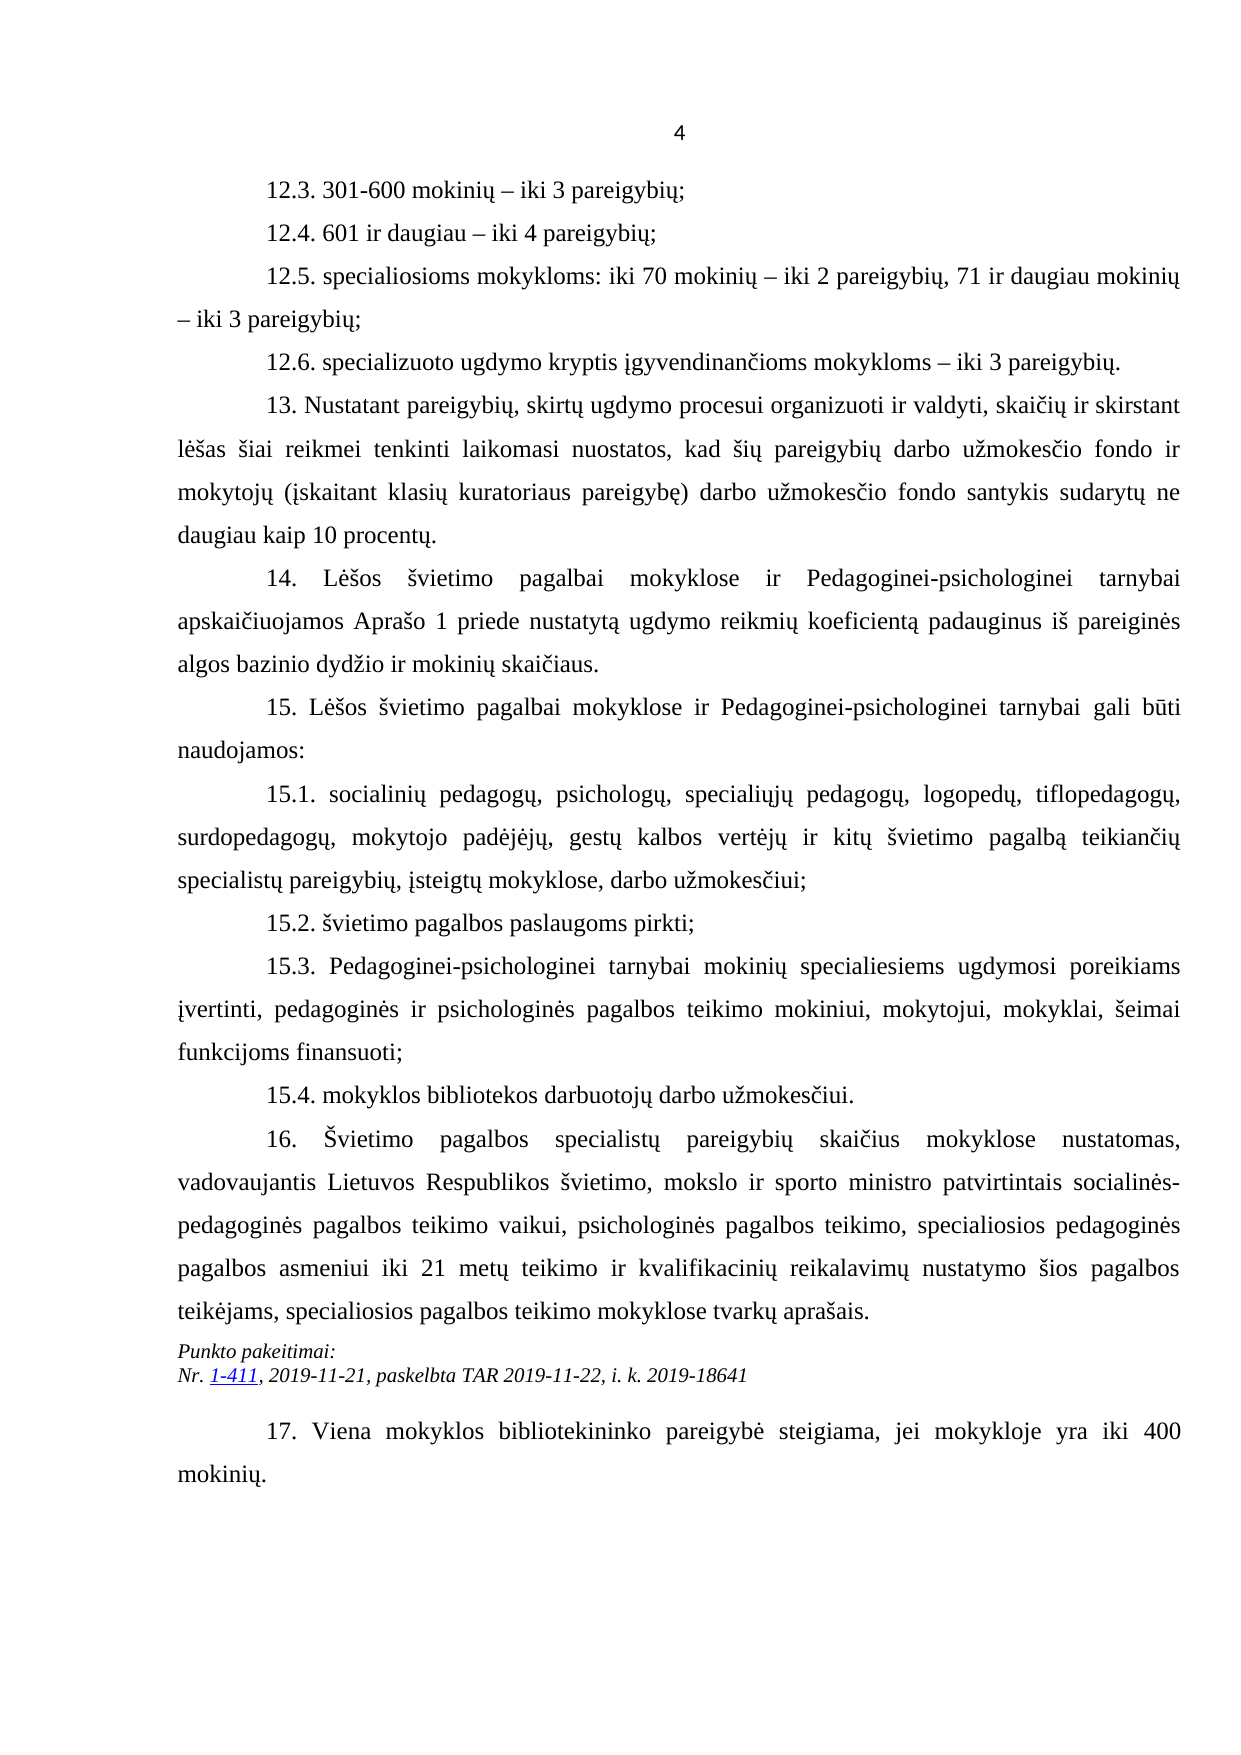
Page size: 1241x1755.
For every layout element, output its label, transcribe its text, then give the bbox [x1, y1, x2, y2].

text 15. Lėšos švietimo pagalbai mokyklose ir Pedagoginei-psichologinei tarnybai gali būti naudojamos: [177, 692, 1181, 764]
text 12.3. 301-600 mokinių – iki 3 pareigybių; [177, 175, 1181, 204]
text 15.2. švietimo pagalbos paslaugoms pirkti; [177, 908, 1181, 937]
text 12.5. specialiosioms mokykloms: iki 70 mokinių – iki 2 pareigybių, 71 ir daugiau mokinių – iki 3 pareigybių; [177, 261, 1181, 333]
text 15.1. socialinių pedagogų, psichologų, specialiųjų pedagogų, logopedų, tiflopedagogų, surdopedagogų, mokytojo padėjėjų, gestų kalbos vertėjų ir kitų švietimo pagalbą teikiančių specialistų pareigybių, įsteigtų mokyklose, darbo užmokesčiui; [177, 779, 1181, 894]
text 12.6. specializuoto ugdymo kryptis įgyvendinančioms mokykloms – iki 3 pareigybių. [177, 347, 1181, 376]
text 14. Lėšos švietimo pagalbai mokyklose ir Pedagoginei-psichologinei tarnybai apskaičiuojamos Aprašo 1 priede nustatytą ugdymo reikmių koeficientą padauginus iš pareiginės algos bazinio dydžio ir mokinių skaičiaus. [177, 563, 1181, 678]
text 15.4. mokyklos bibliotekos darbuotojų darbo užmokesčiui. [177, 1081, 1181, 1109]
text Nr. 1-411, 2019-11-21, paskelbta TAR 2019-11-22, i. k. 2019-18641 [177, 1363, 1181, 1387]
text Punkto pakeitimai: [177, 1339, 1181, 1363]
text 15.3. Pedagoginei-psichologinei tarnybai mokinių specialiesiems ugdymosi poreikiams įvertinti, pedagoginės ir psichologinės pagalbos teikimo mokiniui, mokytojui, mokyklai, šeimai funkcijoms finansuoti; [177, 951, 1181, 1066]
text 13. Nustatant pareigybių, skirtų ugdymo procesui organizuoti ir valdyti, skaičių ir skirstant lėšas šiai reikmei tenkinti laikomasi nuostatos, kad šių pareigybių darbo užmokesčio fondo ir mokytojų (įskaitant klasių kuratoriaus pareigybę) darbo užmokesčio fondo santykis sudarytų ne daugiau kaip 10 procentų. [177, 391, 1181, 549]
text 17. Viena mokyklos bibliotekininko pareigybė steigiama, jei mokykloje yra iki 400 mokinių. [177, 1416, 1181, 1488]
text 16. Švietimo pagalbos specialistų pareigybių skaičius mokyklose nustatomas, vadovaujantis Lietuvos Respublikos švietimo, mokslo ir sporto ministro patvirtintais socialinės- pedagoginės pagalbos teikimo vaikui, psichologinės pagalbos teikimo, specialiosios pedagoginės pagalbos asmeniui iki 21 metų teikimo ir kvalifikacinių reikalavimų nustatymo šios pagalbos teikėjams, specialiosios pagalbos teikimo mokyklose tvarkų aprašais. [177, 1124, 1181, 1325]
text 12.4. 601 ir daugiau – iki 4 pareigybių; [177, 218, 1181, 247]
